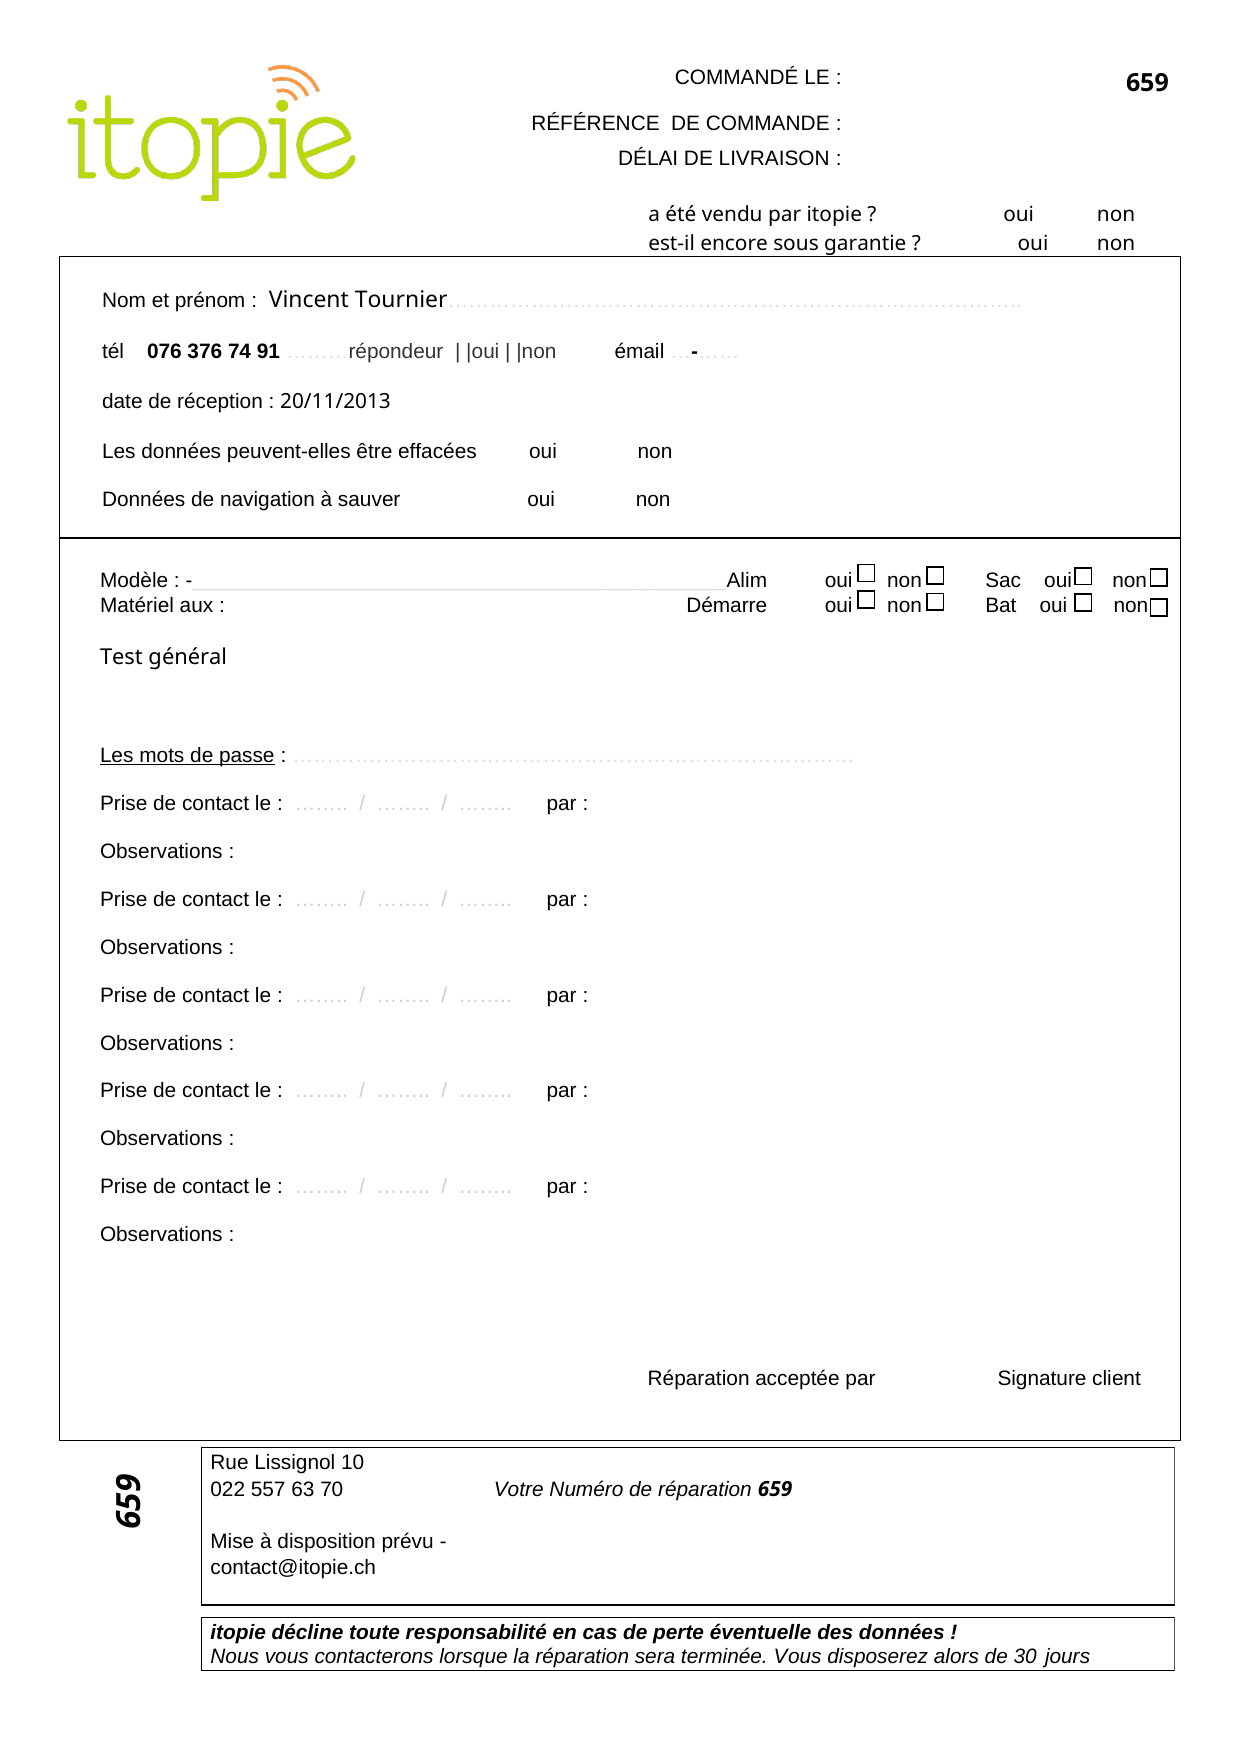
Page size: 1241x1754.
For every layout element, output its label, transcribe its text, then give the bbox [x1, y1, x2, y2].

text Réparation acceptée par Signature client [60, 1363, 1180, 1390]
text Données de navigation à sauver oui non [60, 484, 1180, 511]
text Prise de contact le : …….. / …….. / …….. par : [60, 979, 1180, 1006]
text Prise de contact le : …….. / …….. / …….. par : [60, 883, 1180, 911]
text Observations : [60, 931, 1180, 958]
text Nom et prénom : Vincent Tournier……………………………………………………………………….. [60, 280, 1180, 314]
table_cell [847, 140, 1180, 175]
table_header 659 [847, 59, 1180, 104]
text Prise de contact le : …….. / …….. / …….. par : [60, 788, 1180, 815]
text Matériel aux : Démarre oui non Bat oui non [60, 590, 1180, 617]
text Observations : [60, 1219, 1180, 1246]
text Observations : [60, 1027, 1180, 1054]
text Test général [60, 638, 1180, 671]
table_cell itopie décline toute responsabilité en cas de perte éventuelle des données ! Nous vous contacterons lorsque la réparation sera terminée. Vous disposerez alors de 30 jours [195, 1611, 1180, 1677]
text Les mots de passe : ……………………………………………………………………… [60, 740, 1180, 767]
table_header Rue Lissignol 10 022 557 63 70 Votre Numéro de réparation 659 Mise à disposition prévu - contact@itopie.ch [195, 1441, 1180, 1611]
table_header 659 [59, 1441, 195, 1677]
text Prise de contact le : …….. / …….. / …….. par : [60, 1075, 1180, 1102]
text Modèle : - Alim oui non Sac oui non [948, 562, 1180, 590]
table_header COMMANDÉ LE : [490, 59, 847, 104]
text est-il encore sous garantie ? oui non [59, 228, 1181, 256]
table_cell RÉFÉRENCE DE COMMANDE : [490, 105, 847, 140]
text date de réception : 20/11/2013 [60, 383, 1180, 415]
text Modèle : - Alim oui non Sac oui non [60, 562, 856, 590]
text Les données peuvent-elles être effacées oui non [60, 436, 1180, 463]
text Prise de contact le : …….. / …….. / …….. par : [60, 1171, 1180, 1198]
text tél 076 376 74 91 ………répondeur | |oui | |non émail …-…… [60, 335, 1180, 362]
text a été vendu par itopie ? oui non [59, 199, 1181, 228]
table_cell DÉLAI DE LIVRAISON : [490, 140, 847, 175]
text Modèle : - Alim oui non Sac oui non [879, 562, 925, 590]
table_cell [847, 105, 1180, 140]
picture [67, 65, 356, 201]
text Observations : [60, 1123, 1180, 1150]
text Observations : [60, 836, 1180, 863]
